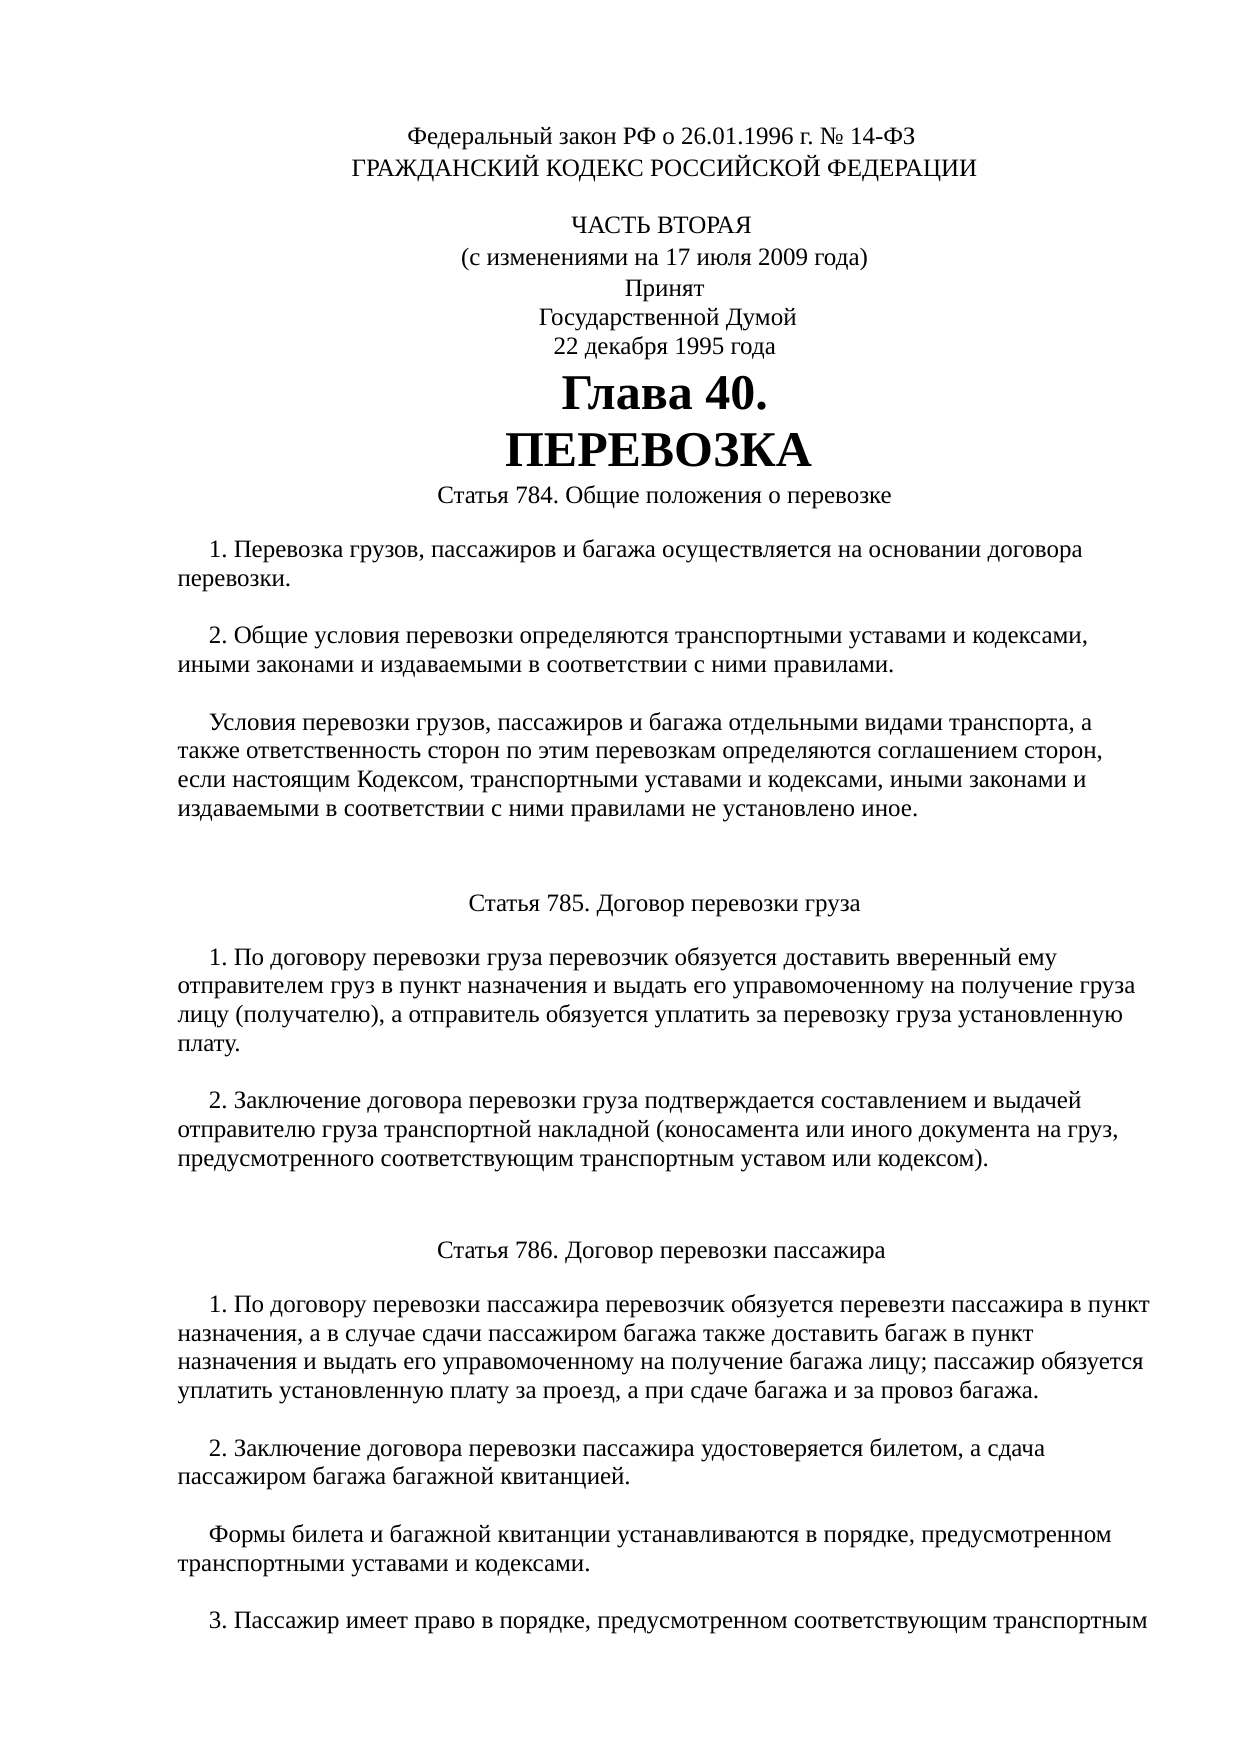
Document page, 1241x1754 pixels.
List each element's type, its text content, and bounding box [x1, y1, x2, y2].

text Принят Государственной Думой 22 декабря 1995 года [177, 273, 1152, 360]
text 1. По договору перевозки груза перевозчик обязуется доставить вверенный ему отправителем груз в пункт назначения и выдать его управомоченному на получение груза лицу (получателю), а отправитель обязуется уплатить за перевозку груза установленную плату. 2. Заключение договора перевозки груза подтверждается составлением и выдачей отправителю груза транспортной накладной (коносамента или иного документа на груз, предусмотренного соответствующим транспортным уставом или кодексом). [177, 942, 1152, 1172]
text Статья 785. Договор перевозки груза [177, 888, 1152, 917]
text ГРАЖДАНСКИЙ КОДЕКС РОССИЙСКОЙ ФЕДЕРАЦИИ ЧАСТЬ ВТОРАЯ [177, 153, 1152, 239]
text (с изменениями на 17 июля 2009 года) [177, 242, 1152, 271]
text 1. Перевозка грузов, пассажиров и багажа осуществляется на основании договора перевозки. 2. Общие условия перевозки определяются транспортными уставами и кодексами, иными законами и издаваемыми в соответствии с ними правилами. Условия перевозки грузов, пассажиров и багажа отдельными видами транспорта, а также ответственность сторон по этим перевозкам определяются соглашением сторон, если настоящим Кодексом, транспортными уставами и кодексами, иными законами и издаваемыми в соответствии с ними правилами не установлено иное. [177, 534, 1152, 822]
text Статья 786. Договор перевозки пассажира [177, 1235, 1152, 1264]
text Федеральный закон РФ о 26.01.1996 г. № 14-ФЗ [177, 121, 1152, 150]
text 1. По договору перевозки пассажира перевозчик обязуется перевезти пассажира в пункт назначения, а в случае сдачи пассажиром багажа также доставить багаж в пункт назначения и выдать его управомоченному на получение багажа лицу; пассажир обязуется уплатить установленную плату за проезд, а при сдаче багажа и за провоз багажа. 2. Заключение договора перевозки пассажира удостоверяется билетом, а сдача пассажиром багажа багажной квитанцией. Формы билета и багажной квитанции устанавливаются в порядке, предусмотренном транспортными уставами и кодексами. 3. Пассажир имеет право в порядке, предусмотренном соответствующим транспортным [177, 1289, 1152, 1634]
text Статья 784. Общие положения о перевозке [177, 481, 1152, 509]
subtitle Глава 40. ПЕРЕВОЗКА [177, 363, 1152, 478]
